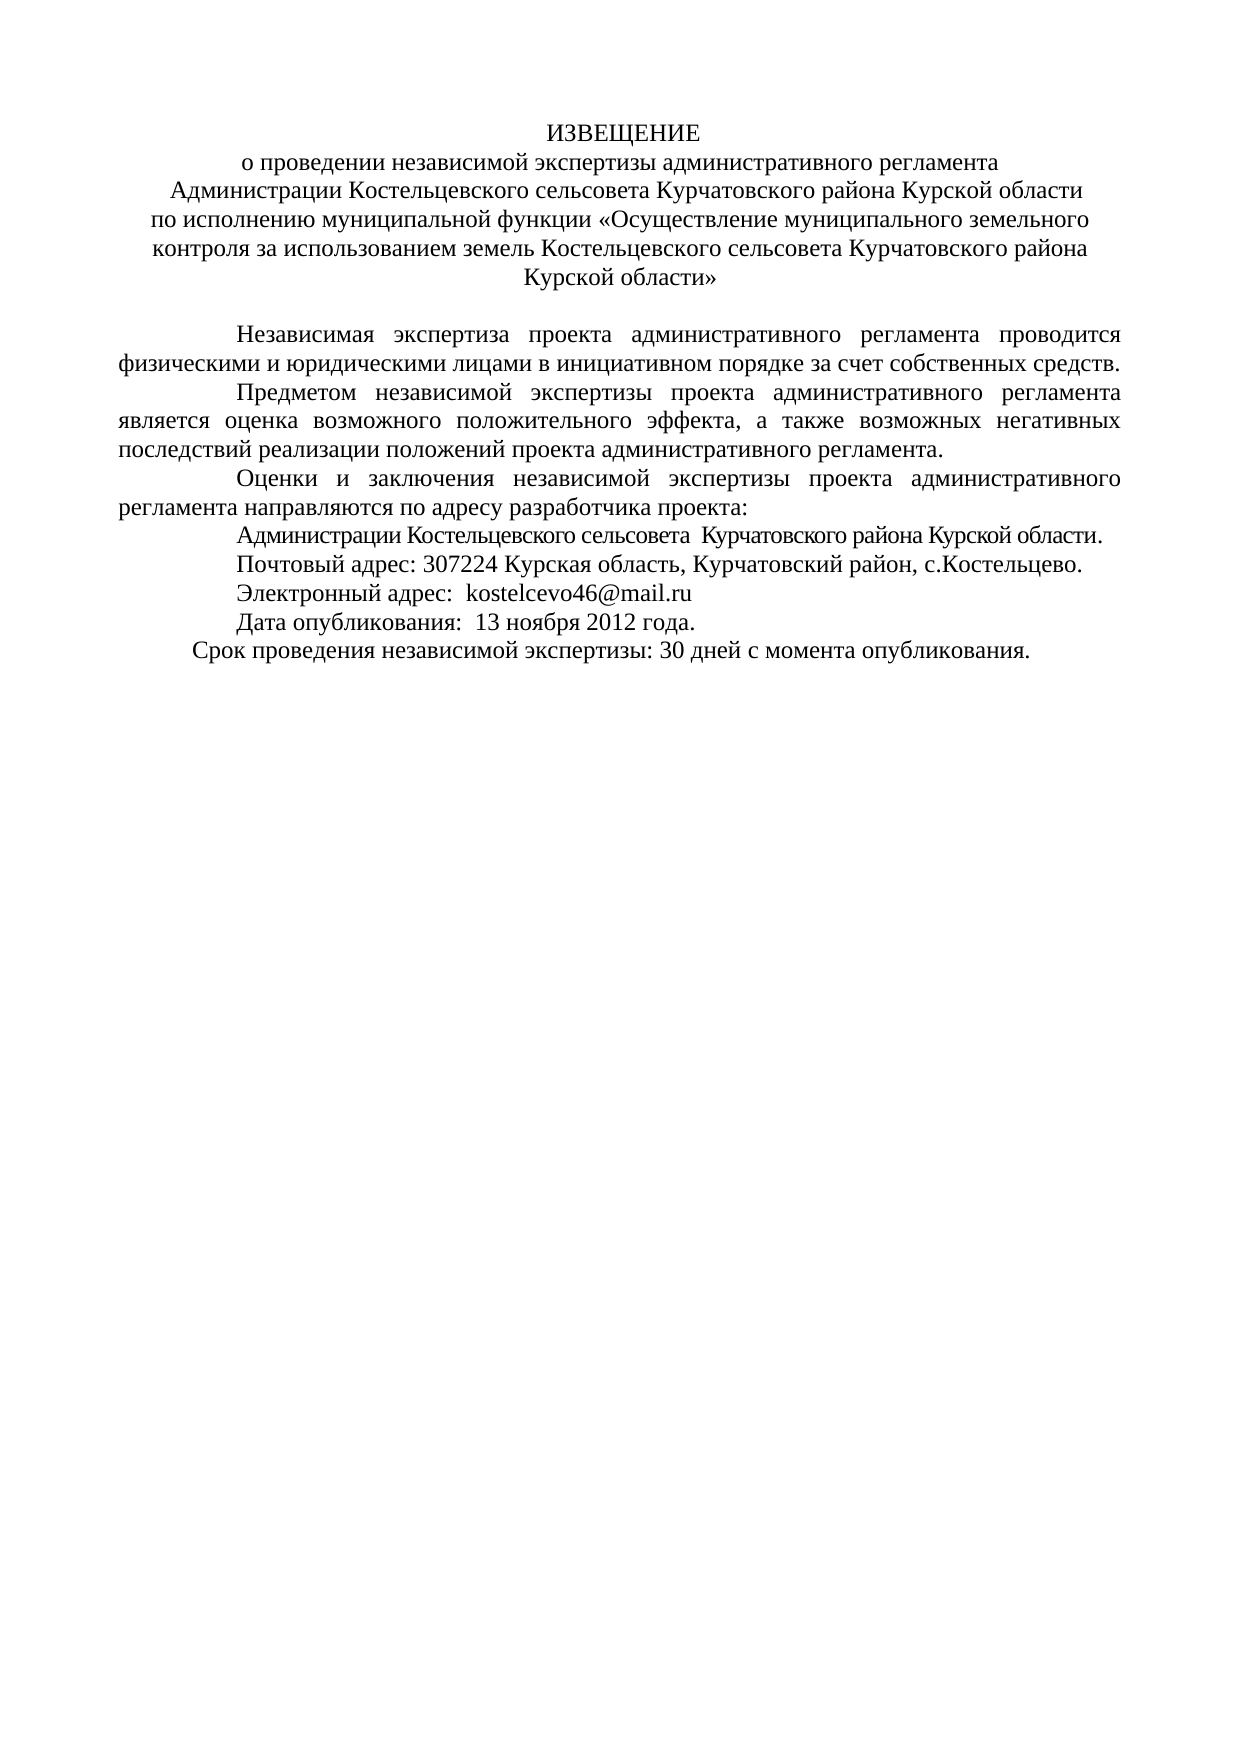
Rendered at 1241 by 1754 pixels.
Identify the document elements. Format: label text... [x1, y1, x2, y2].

text Дата опубликования: 13 ноября 2012 года. [118, 607, 1122, 636]
text Администрации Костельцевского сельсовета Курчатовского района Курской области. [118, 521, 1122, 549]
text по исполнению муниципальной функции «Осуществление муниципального земельного контроля за использованием земель Костельцевского сельсовета Курчатовского района Курской области» [118, 204, 1122, 291]
text Администрации Костельцевского сельсовета Курчатовского района Курской области [118, 176, 1122, 204]
text о проведении независимой экспертизы административного регламента [118, 147, 1122, 176]
text Электронный адрес: kostelcevo46@mail.ru [118, 578, 1122, 607]
text Срок проведения независимой экспертизы: 30 дней с момента опубликования. [118, 636, 1122, 664]
text Предметом независимой экспертизы проекта административного регламента является оценка возможного положительного эффекта, а также возможных негативных последствий реализации положений проекта административного регламента. [118, 377, 1122, 463]
text Независимая экспертиза проекта административного регламента проводится физическими и юридическими лицами в инициативном порядке за счет собственных средств. [118, 319, 1122, 377]
text Почтовый адрес: 307224 Курская область, Курчатовский район, с.Костельцево. [118, 549, 1122, 578]
text ИЗВЕЩЕНИЕ [118, 118, 1122, 147]
text Оценки и заключения независимой экспертизы проекта административного регламента направляются по адресу разработчика проекта: [118, 463, 1122, 521]
